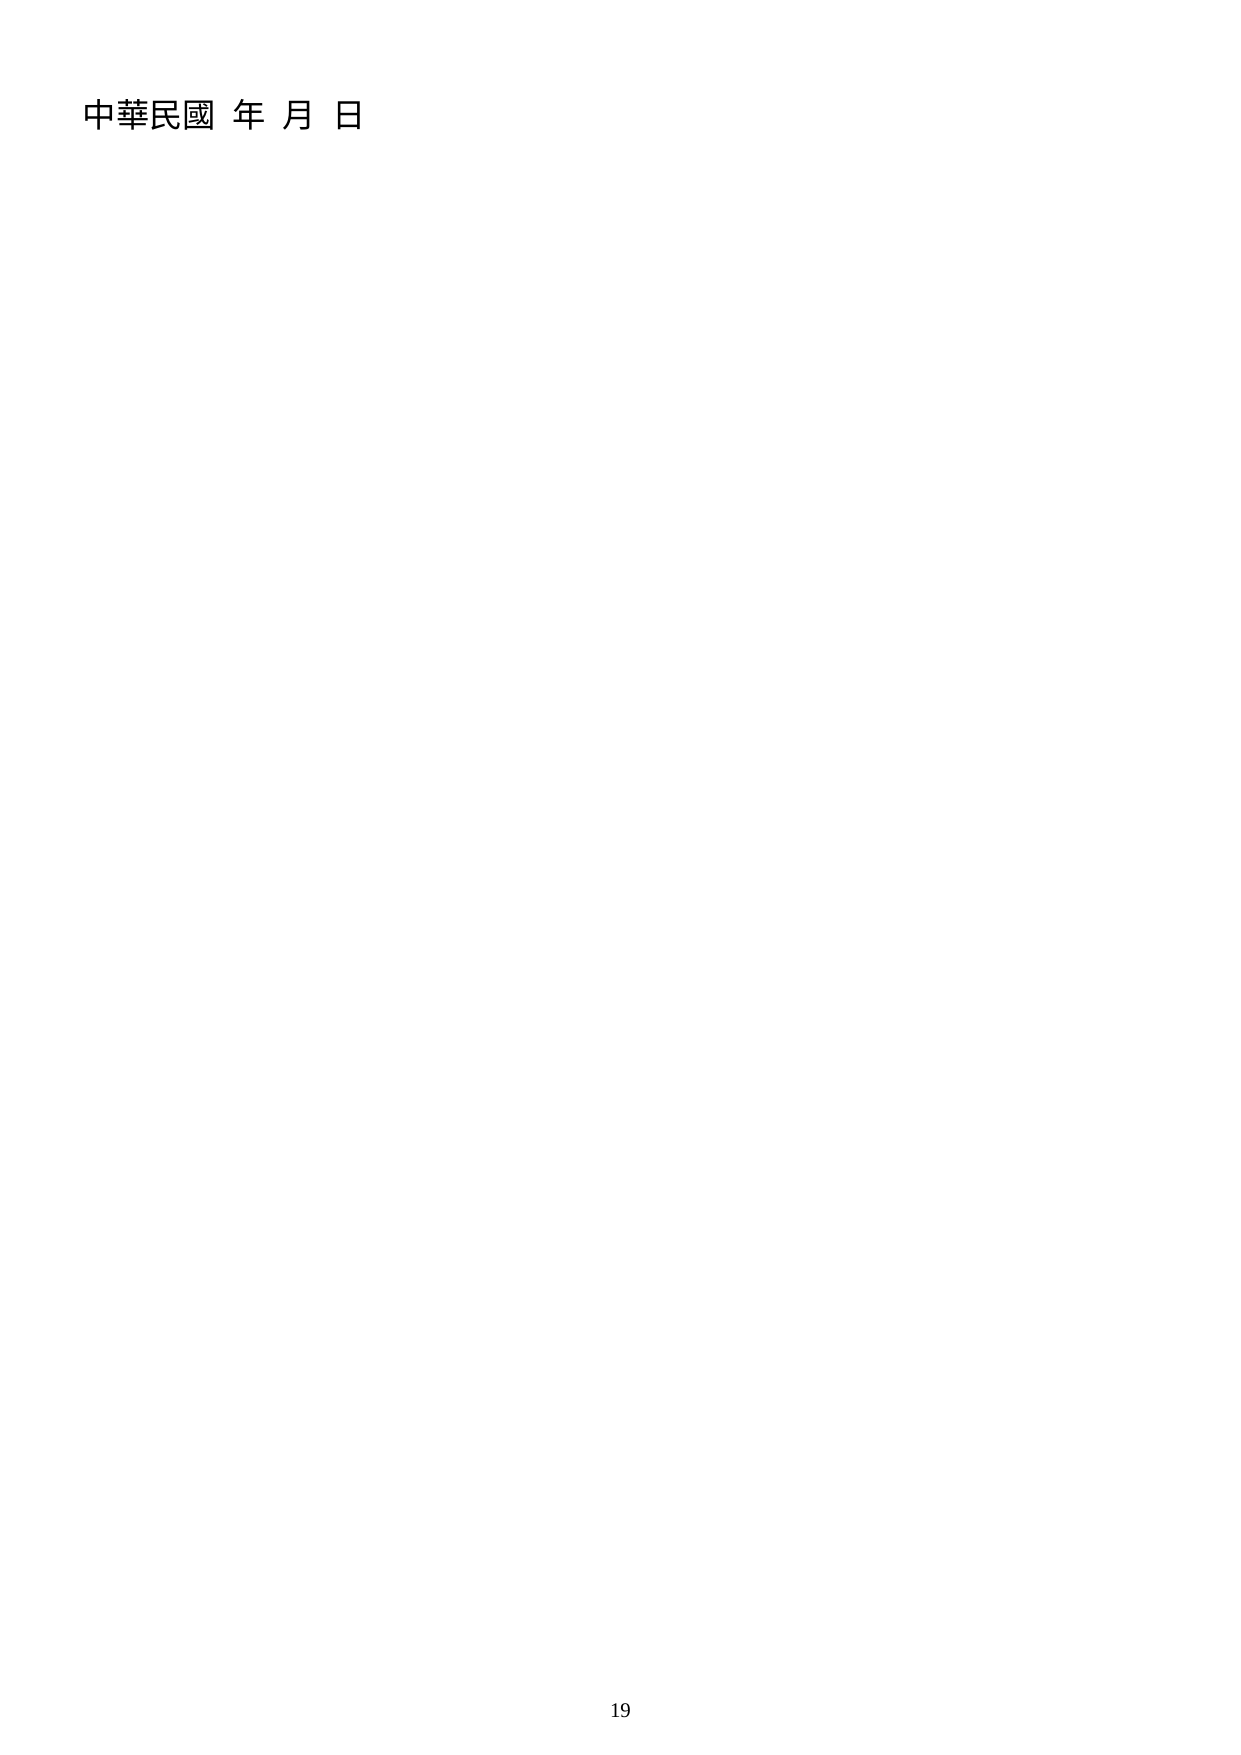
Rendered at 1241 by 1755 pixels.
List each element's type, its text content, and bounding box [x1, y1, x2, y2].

text 中華民國 年 月 日 [83, 89, 1158, 137]
